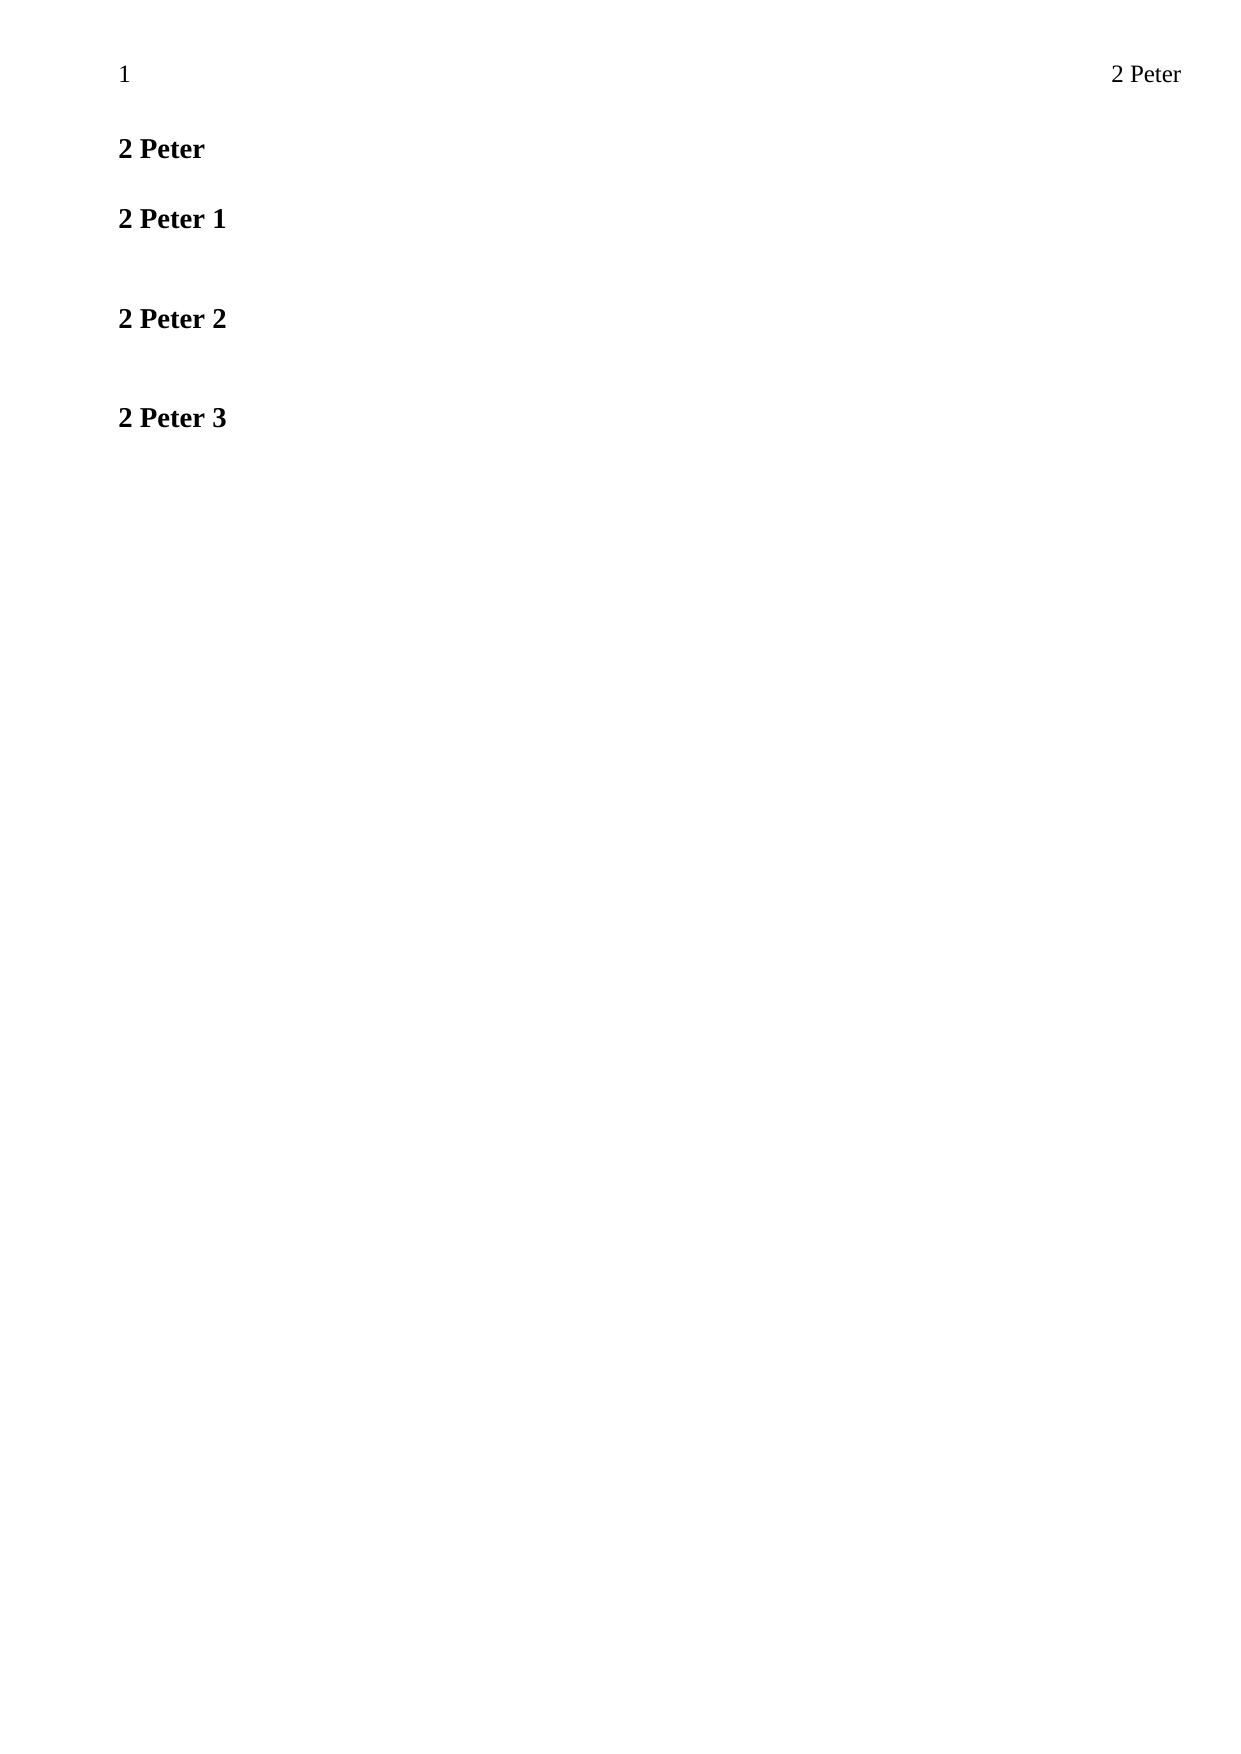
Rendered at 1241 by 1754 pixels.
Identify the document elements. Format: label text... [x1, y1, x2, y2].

subtitle 2 Peter 2 [118, 301, 1181, 334]
subtitle 2 Peter 3 [118, 401, 1181, 434]
subtitle 2 Peter [118, 131, 1181, 164]
subtitle 2 Peter 1 [118, 202, 1181, 235]
